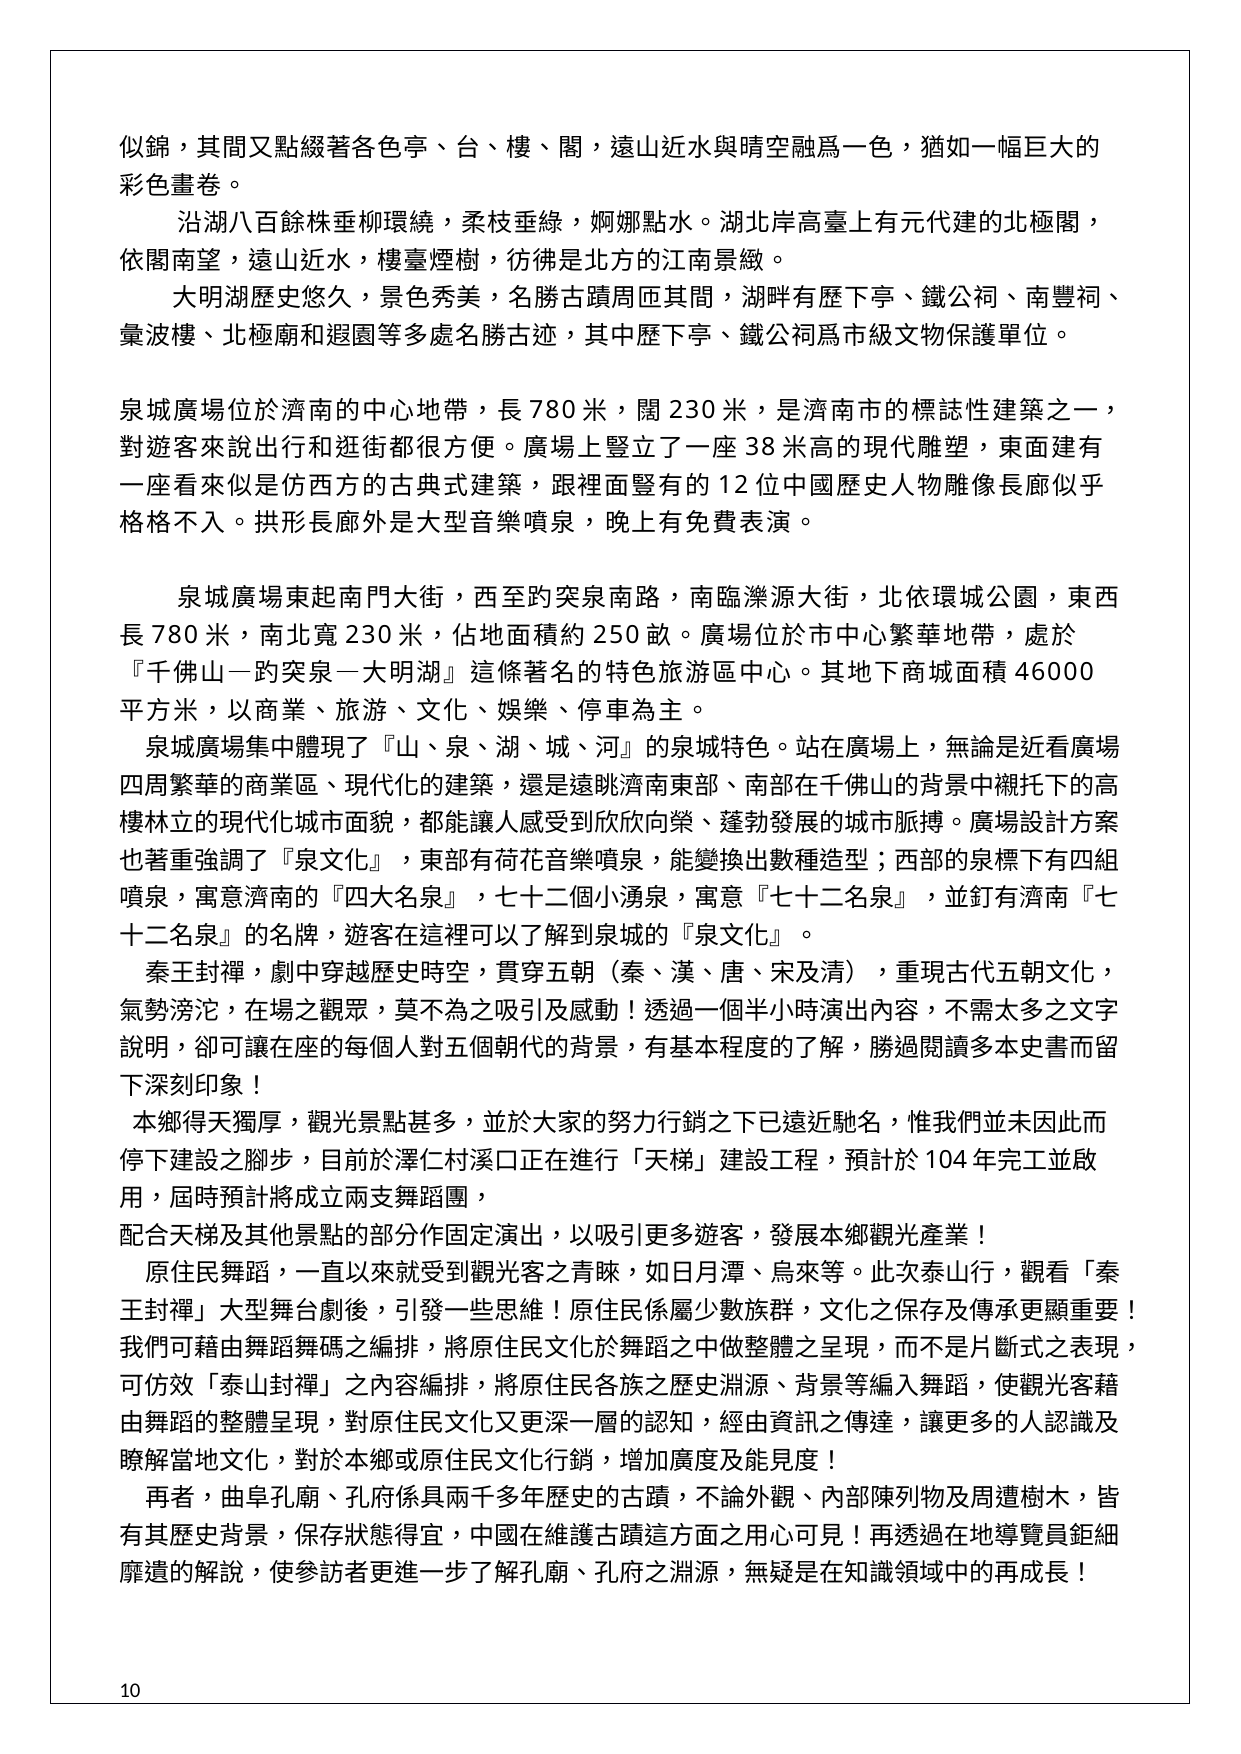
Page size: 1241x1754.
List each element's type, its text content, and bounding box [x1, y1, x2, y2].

text 再者，曲阜孔廟、孔府係具兩千多年歷史的古蹟，不論外觀、內部陳列物及周遭樹木，皆有其歷史背景，保存狀態得宜，中國在維護古蹟這方面之用心可見！再透過在地導覽員鉅細靡遺的解說，使參訪者更進一步了解孔廟、孔府之淵源，無疑是在知識領域中的再成長！ [119, 1471, 1121, 1583]
text 本鄉得天獨厚，觀光景點甚多，並於大家的努力行銷之下已遠近馳名，惟我們並未因此而停下建設之腳步，目前於澤仁村溪口正在進行「天梯」建設工程，預計於104年完工並啟用，屆時預計將成立兩支舞蹈團， [119, 1096, 1121, 1208]
text 似錦，其間又點綴著各色亭、台、樓、閣，遠山近水與晴空融爲一色，猶如一幅巨大的彩色畫卷。 [119, 121, 1121, 196]
text 原住民舞蹈，一直以來就受到觀光客之青睞，如日月潭、烏來等。此次泰山行，觀看「秦王封禪」大型舞台劇後，引發一些思維！原住民係屬少數族群，文化之保存及傳承更顯重要！我們可藉由舞蹈舞碼之編排，將原住民文化於舞蹈之中做整體之呈現，而不是片斷式之表現，可仿效「泰山封禪」之內容編排，將原住民各族之歷史淵源、背景等編入舞蹈，使觀光客藉由舞蹈的整體呈現，對原住民文化又更深一層的認知，經由資訊之傳達，讓更多的人認識及瞭解當地文化，對於本鄉或原住民文化行銷，增加廣度及能見度！ [119, 1246, 1121, 1471]
text 大明湖歷史悠久，景色秀美，名勝古蹟周匝其間，湖畔有歷下亭、鐵公祠、南豐祠、彙波樓、北極廟和遐園等多處名勝古迹，其中歷下亭、鐵公祠爲市級文物保護單位。 [119, 271, 1121, 346]
text 沿湖八百餘株垂柳環繞，柔枝垂綠，婀娜點水。湖北岸高臺上有元代建的北極閣，依閣南望，遠山近水，樓臺煙樹，彷彿是北方的江南景緻。 [119, 196, 1121, 271]
text 泉城廣場集中體現了『山、泉、湖、城、河』的泉城特色。站在廣場上，無論是近看廣場四周繁華的商業區、現代化的建築，還是遠眺濟南東部、南部在千佛山的背景中襯托下的高樓林立的現代化城市面貌，都能讓人感受到欣欣向榮、蓬勃發展的城市脈搏。廣場設計方案也著重強調了『泉文化』，東部有荷花音樂噴泉，能變換出數種造型；西部的泉標下有四組噴泉，寓意濟南的『四大名泉』，七十二個小湧泉，寓意『七十二名泉』，並釘有濟南『七十二名泉』的名牌，遊客在這裡可以了解到泉城的『泉文化』。 [119, 721, 1121, 946]
text 秦王封禪，劇中穿越歷史時空，貫穿五朝（秦、漢、唐、宋及清），重現古代五朝文化，氣勢滂沱，在場之觀眾，莫不為之吸引及感動！透過一個半小時演出內容，不需太多之文字說明，卻可讓在座的每個人對五個朝代的背景，有基本程度的了解，勝過閱讀多本史書而留下深刻印象！ [119, 946, 1121, 1096]
text 泉城廣場位於濟南的中心地帶，長780米，闊230米，是濟南市的標誌性建築之一，對遊客來說出行和逛街都很方便。廣場上豎立了一座38米高的現代雕塑，東面建有一座看來似是仿西方的古典式建築，跟裡面豎有的12位中國歷史人物雕像長廊似乎格格不入。拱形長廊外是大型音樂噴泉，晚上有免費表演。 [119, 383, 1121, 533]
text 配合天梯及其他景點的部分作固定演出，以吸引更多遊客，發展本鄉觀光產業！ [119, 1208, 1121, 1246]
text 泉城廣場東起南門大街，西至趵突泉南路，南臨濼源大街，北依環城公園，東西長780米，南北寬230米，佔地面積約250畝。廣場位於市中心繁華地帶，處於『千佛山—趵突泉—大明湖』這條著名的特色旅游區中心。其地下商城面積46000平方米，以商業、旅游、文化、娛樂、停車為主。 [119, 571, 1121, 721]
